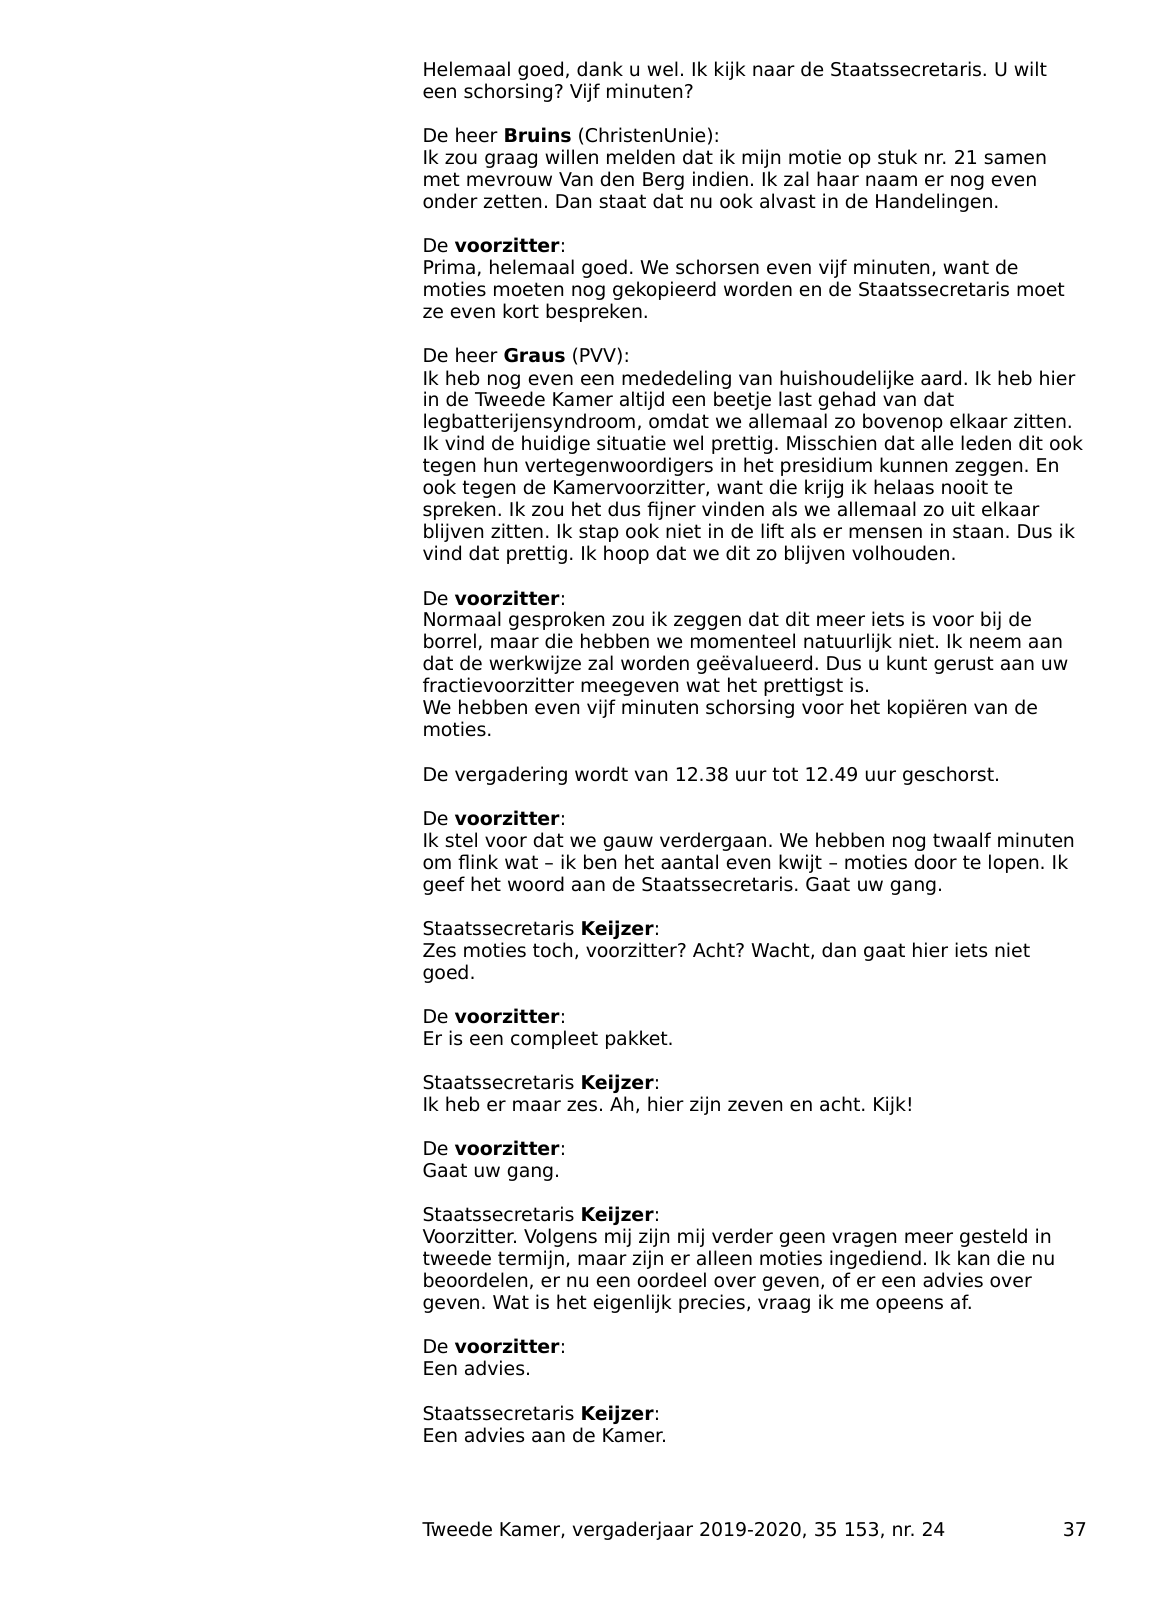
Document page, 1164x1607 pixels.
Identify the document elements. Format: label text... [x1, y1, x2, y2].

text De vergadering wordt van 12.38 uur tot 12.49 uur geschorst. [422, 763, 1087, 785]
text Staatssecretaris Keijzer: [422, 1402, 1087, 1424]
text De heer Graus (PVV): [422, 345, 1087, 367]
text De heer Bruins (ChristenUnie): [422, 125, 1087, 147]
text Ik heb er maar zes. Ah, hier zijn zeven en acht. Kijk! [422, 1094, 1087, 1116]
text Prima, helemaal goed. We schorsen even vijf minuten, want de moties moeten nog gekopieerd worden en de Staatssecretaris moet ze even kort bespreken. [422, 257, 1087, 323]
text Voorzitter. Volgens mij zijn mij verder geen vragen meer gesteld in tweede termijn, maar zijn er alleen moties ingediend. Ik kan die nu beoordelen, er nu een oordeel over geven, of er een advies over geven. Wat is het eigenlijk precies, vraag ik me opeens af. [422, 1226, 1087, 1314]
text Ik zou graag willen melden dat ik mijn motie op stuk nr. 21 samen met mevrouw Van den Berg indien. Ik zal haar naam er nog even onder zetten. Dan staat dat nu ook alvast in de Handelingen. [422, 147, 1087, 213]
text Een advies aan de Kamer. [422, 1424, 1087, 1446]
text De voorzitter: [422, 1336, 1087, 1358]
text Staatssecretaris Keijzer: [422, 1072, 1087, 1094]
text De voorzitter: [422, 1006, 1087, 1028]
text De voorzitter: [422, 808, 1087, 829]
text Normaal gesproken zou ik zeggen dat dit meer iets is voor bij de borrel, maar die hebben we momenteel natuurlijk niet. Ik neem aan dat de werkwijze zal worden geëvalueerd. Dus u kunt gerust aan uw fractievoorzitter meegeven wat het prettigst is. [422, 609, 1087, 697]
text De voorzitter: [422, 587, 1087, 609]
text Ik heb nog even een mededeling van huishoudelijke aard. Ik heb hier in de Tweede Kamer altijd een beetje last gehad van dat legbatterijensyndroom, omdat we allemaal zo bovenop elkaar zitten. Ik vind de huidige situatie wel prettig. Misschien dat alle leden dit ook tegen hun vertegenwoordigers in het presidium kunnen zeggen. En ook tegen de Kamervoorzitter, want die krijg ik helaas nooit te spreken. Ik zou het dus fijner vinden als we allemaal zo uit elkaar blijven zitten. Ik stap ook niet in de lift als er mensen in staan. Dus ik vind dat prettig. Ik hoop dat we dit zo blijven volhouden. [422, 367, 1087, 565]
text De voorzitter: [422, 1138, 1087, 1160]
text Gaat uw gang. [422, 1160, 1087, 1182]
text Staatssecretaris Keijzer: [422, 918, 1087, 940]
text Zes moties toch, voorzitter? Acht? Wacht, dan gaat hier iets niet goed. [422, 940, 1087, 984]
text Helemaal goed, dank u wel. Ik kijk naar de Staatssecretaris. U wilt een schorsing? Vijf minuten? [422, 59, 1087, 103]
text We hebben even vijf minuten schorsing voor het kopiëren van de moties. [422, 697, 1087, 741]
text Een advies. [422, 1358, 1087, 1380]
text Er is een compleet pakket. [422, 1028, 1087, 1050]
text De voorzitter: [422, 235, 1087, 257]
text Staatssecretaris Keijzer: [422, 1204, 1087, 1226]
text Ik stel voor dat we gauw verdergaan. We hebben nog twaalf minuten om flink wat – ik ben het aantal even kwijt – moties door te lopen. Ik geef het woord aan de Staatssecretaris. Gaat uw gang. [422, 829, 1087, 896]
